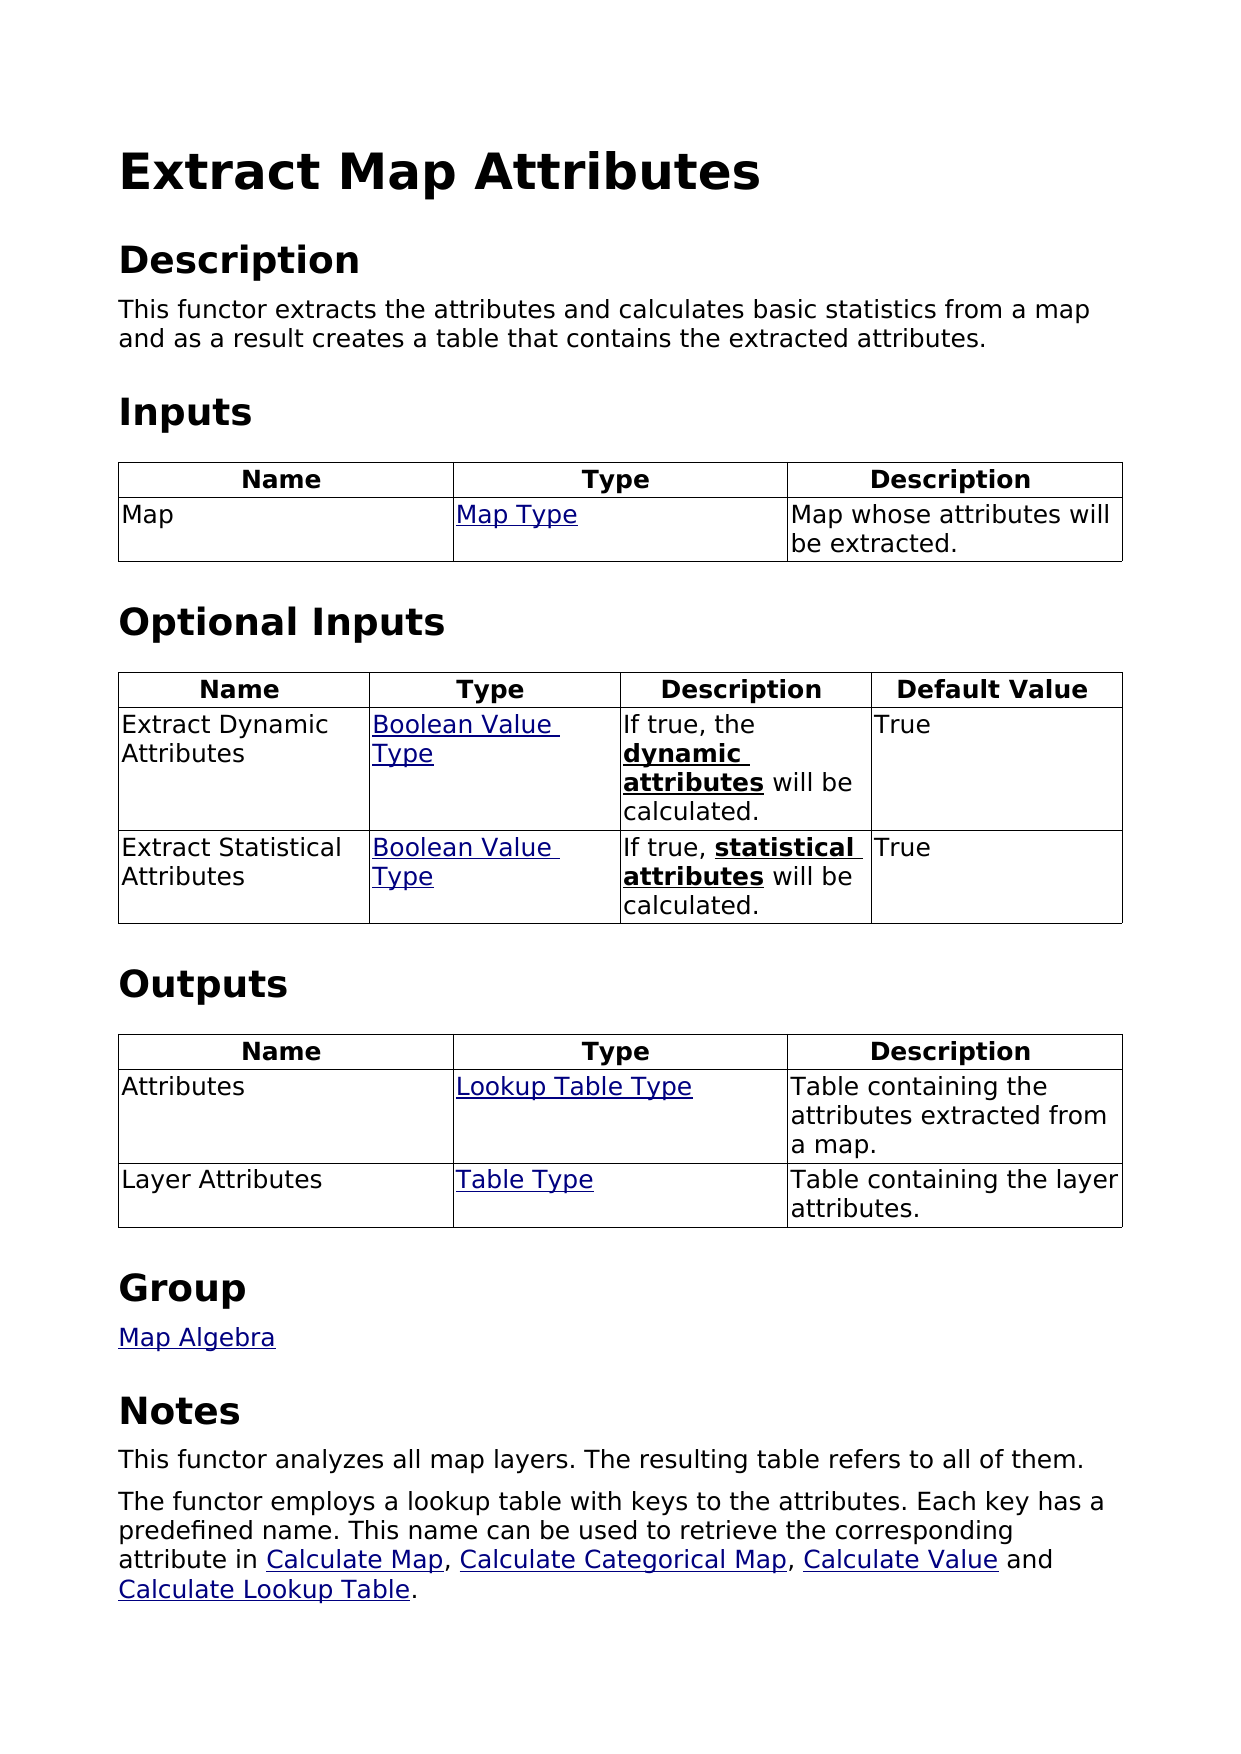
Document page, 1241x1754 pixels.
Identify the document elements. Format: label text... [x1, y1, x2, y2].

subtitle Extract Map Attributes [118, 143, 1122, 201]
text This functor extracts the attributes and calculates basic statistics from a map and as a result creates a table that contains the extracted attributes. [118, 295, 1122, 353]
table_cell Extract Statistical Attributes [119, 831, 369, 923]
subtitle Group [118, 1267, 1122, 1310]
subtitle Outputs [118, 963, 1122, 1007]
table_cell True [872, 831, 1122, 923]
table_cell If true, the dynamic attributes will be calculated. [621, 708, 871, 830]
table_header Type [454, 463, 787, 497]
table_cell If true, statistical attributes will be calculated. [621, 831, 871, 923]
table_cell Map [119, 498, 453, 561]
table_header Type [454, 1035, 787, 1069]
table_cell Table containing the layer attributes. [788, 1164, 1122, 1227]
subtitle Description [118, 239, 1122, 282]
table_header Type [370, 673, 620, 707]
subtitle Inputs [118, 391, 1122, 434]
table_cell Table Type [454, 1164, 787, 1227]
table_cell True [872, 708, 1122, 830]
text The functor employs a lookup table with keys to the attributes. Each key has a predefined name. This name can be used to retrieve the corresponding attribute in Calculate Map, Calculate Categorical Map, Calculate Value and Calculate Lookup Table. [118, 1487, 1122, 1604]
table_header Description [788, 1035, 1122, 1069]
table_header Default Value [872, 673, 1122, 707]
table_cell Map Type [454, 498, 787, 561]
table_cell Layer Attributes [119, 1164, 453, 1227]
table_header Name [119, 463, 453, 497]
table_cell Boolean Value Type [370, 831, 620, 923]
table_cell Boolean Value Type [370, 708, 620, 830]
table_cell Lookup Table Type [454, 1070, 787, 1162]
table_header Description [621, 673, 871, 707]
table_header Name [119, 673, 369, 707]
subtitle Notes [118, 1389, 1122, 1433]
table_cell Table containing the attributes extracted from a map. [788, 1070, 1122, 1162]
table_cell Map whose attributes will be extracted. [788, 498, 1122, 561]
subtitle Optional Inputs [118, 601, 1122, 645]
text This functor analyzes all map layers. The resulting table refers to all of them. [118, 1446, 1122, 1475]
text Map Algebra [118, 1323, 1122, 1352]
table_cell Attributes [119, 1070, 453, 1162]
table_header Name [119, 1035, 453, 1069]
table_header Description [788, 463, 1122, 497]
table_cell Extract Dynamic Attributes [119, 708, 369, 830]
